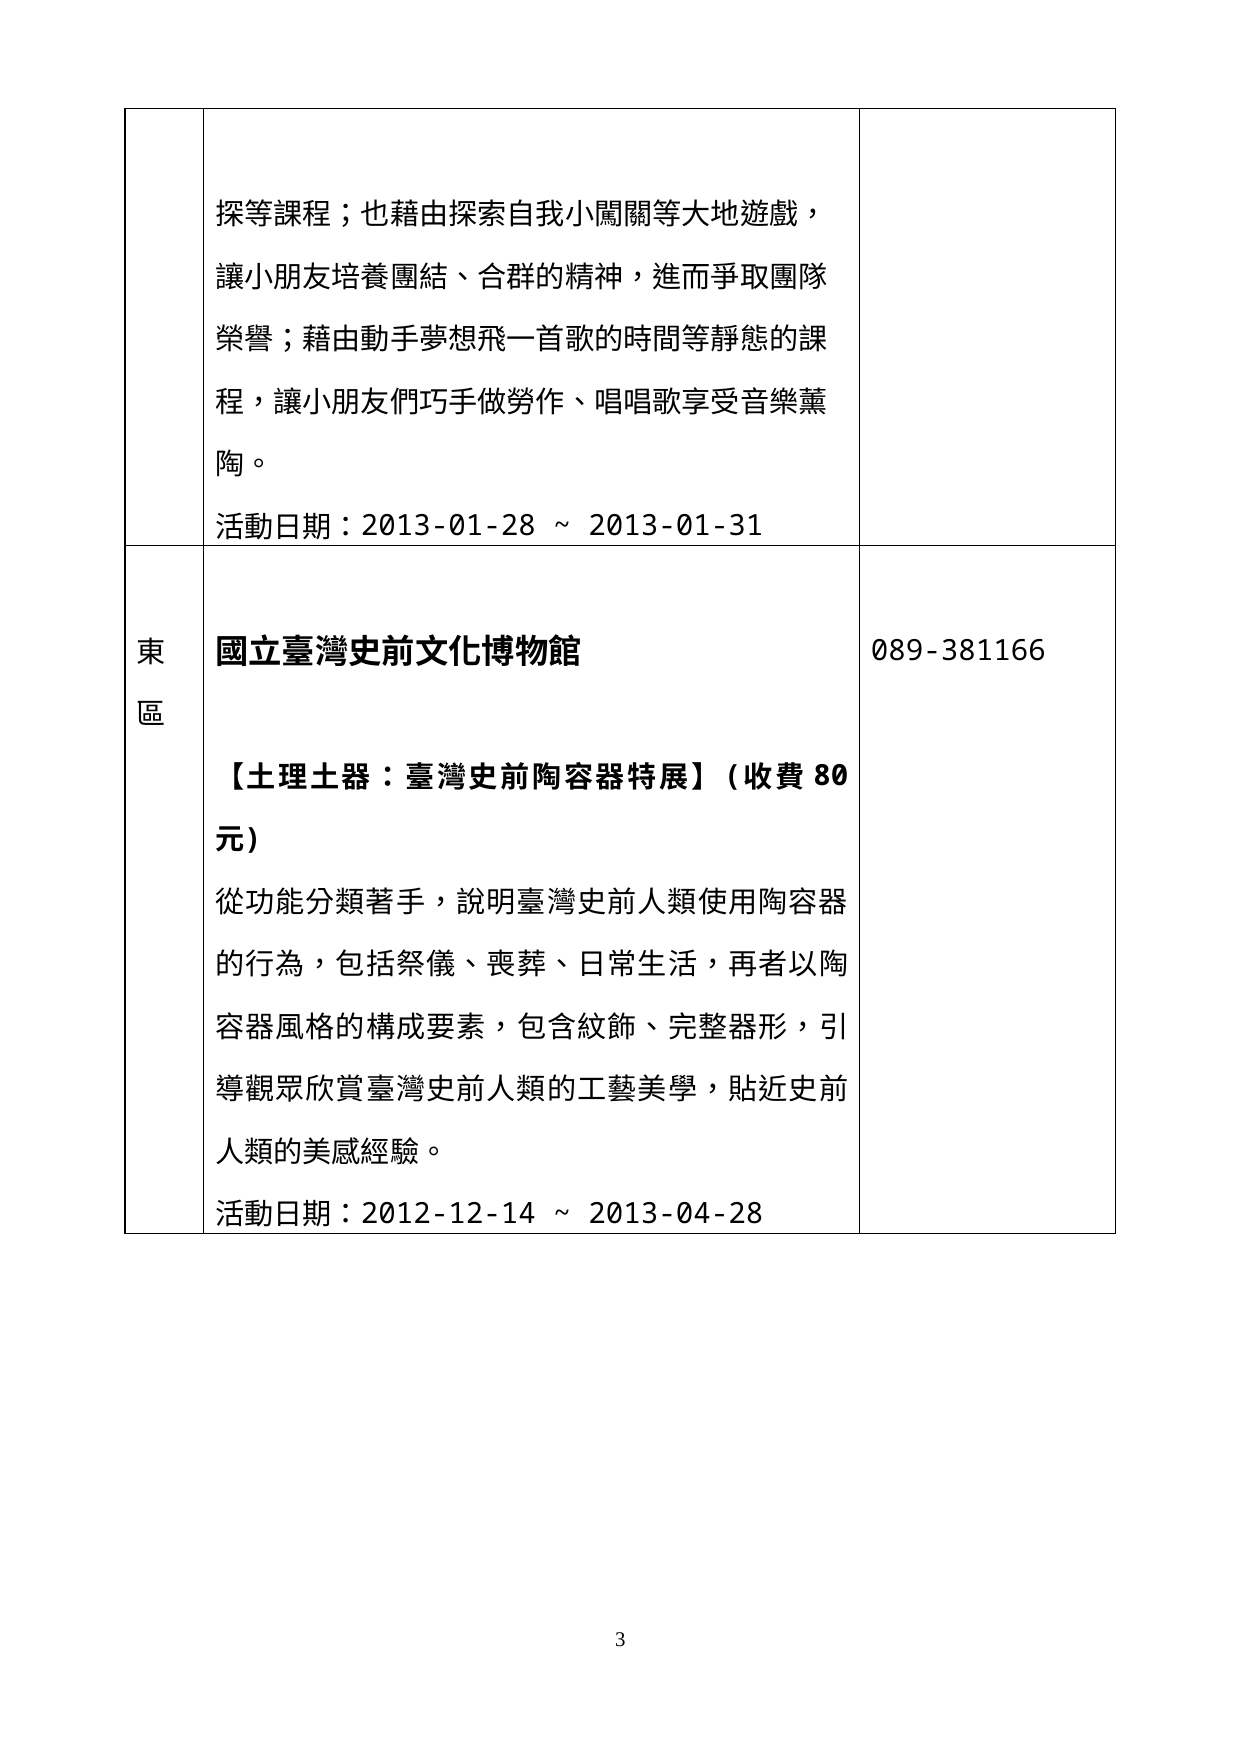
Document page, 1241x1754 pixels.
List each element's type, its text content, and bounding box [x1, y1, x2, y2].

table_cell 國立臺灣史前文化博物館 【土理土器：臺灣史前陶容器特展】(收費80元) 從功能分類著手，說明臺灣史前人類使用陶容器的行為，包括祭儀、喪葬、日常生活，再者以陶容器風格的構成要素，包含紋飾、完整器形，引導觀眾欣賞臺灣史前人類的工藝美學，貼近史前人類的美感經驗。 活動日期：2012-12-14 ~ 2013-04-28 [204, 546, 859, 1233]
table_cell [860, 109, 1115, 545]
table_cell 東區 [126, 546, 203, 1233]
table_cell 089-381166 [860, 546, 1115, 1233]
table_cell [126, 109, 203, 545]
table_cell 探等課程；也藉由探索自我小闖關等大地遊戲，讓小朋友培養團結、合群的精神，進而爭取團隊榮譽；藉由動手夢想飛一首歌的時間等靜態的課程，讓小朋友們巧手做勞作、唱唱歌享受音樂薰陶。 活動日期：2013-01-28 ~ 2013-01-31 [204, 109, 859, 545]
